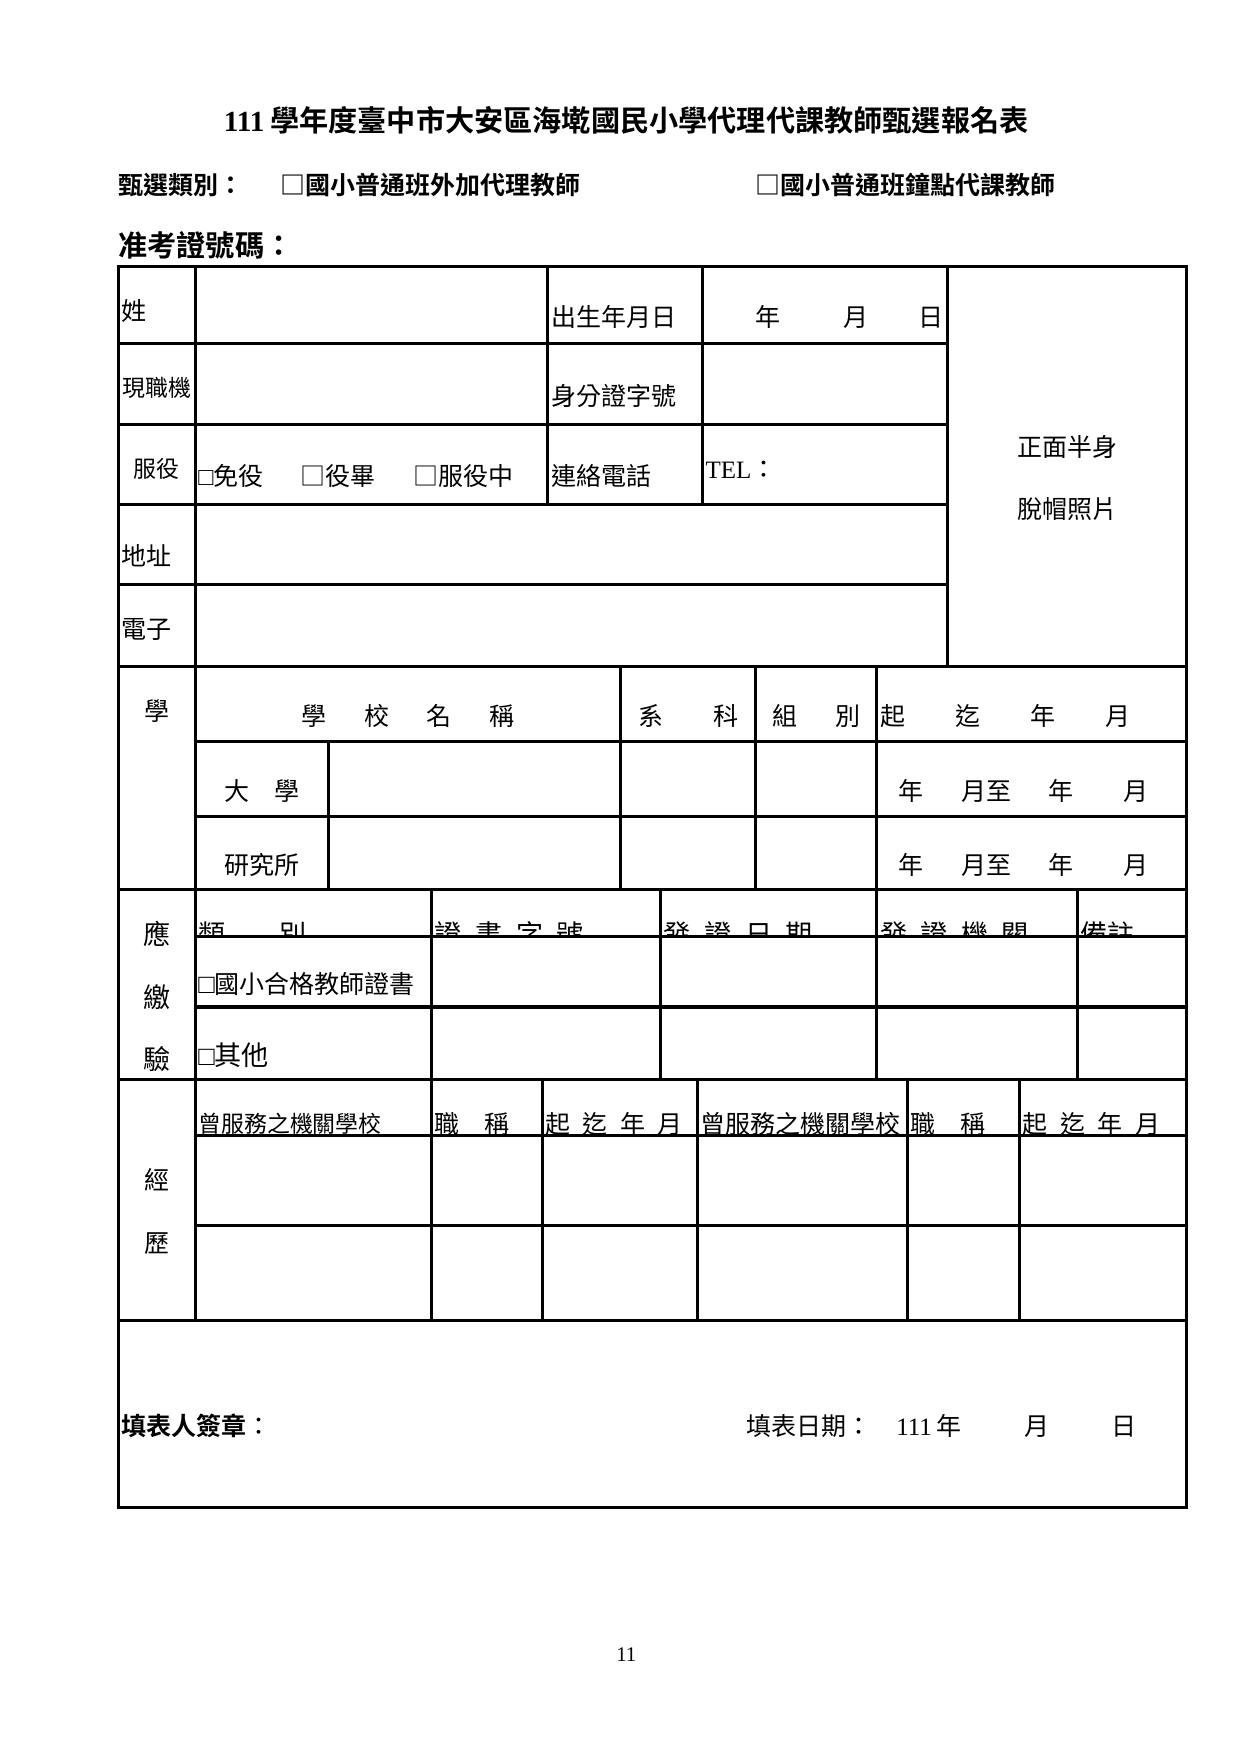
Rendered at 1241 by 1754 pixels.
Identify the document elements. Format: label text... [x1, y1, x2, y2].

table_cell [757, 818, 875, 888]
table_cell 應 繳 驗 證 件 [120, 891, 194, 1077]
table_cell 證 書 字 號 [433, 891, 659, 935]
table_cell 學 歷 [120, 668, 194, 888]
table_cell [197, 1227, 430, 1319]
table_cell 大 學 [197, 743, 327, 815]
table_cell 類 別 [197, 891, 430, 935]
table_cell [330, 743, 619, 815]
table_cell 曾服務之機關學校 [197, 1081, 430, 1134]
table_cell 填表人簽章： 填表日期： 111年 月 日 [120, 1322, 1185, 1506]
table_cell [878, 1009, 1076, 1077]
table_header 出生年月日 [549, 268, 701, 342]
table_cell [662, 938, 875, 1005]
table_cell 起 迄 年 月 [1021, 1081, 1185, 1134]
table_cell [622, 818, 754, 888]
table_cell [909, 1227, 1018, 1319]
table_cell [1021, 1227, 1185, 1319]
table_cell [197, 586, 946, 665]
table_cell 服役 情形 [120, 426, 194, 503]
table_cell [622, 743, 754, 815]
table_cell [544, 1137, 696, 1224]
table_cell 組 別 [757, 668, 875, 740]
table_cell □國小合格教師證書 [197, 938, 430, 1005]
table_cell 系 科 [622, 668, 754, 740]
table_cell 研究所 [197, 818, 327, 888]
table_cell [699, 1227, 906, 1319]
table_header 正面半身 脫帽照片 [949, 268, 1185, 665]
table_cell 起 迄 年 月 [878, 668, 1185, 740]
table_cell [662, 1009, 875, 1077]
table_cell [704, 345, 946, 422]
table_cell [197, 345, 546, 422]
table_cell TEL： 手機： [704, 426, 946, 503]
table_cell [909, 1137, 1018, 1224]
table_cell [544, 1227, 696, 1319]
table_cell 發 證 日 期 [662, 891, 875, 935]
table_cell [433, 1137, 541, 1224]
table_cell [197, 1137, 430, 1224]
table_header 年 月 日 [704, 268, 946, 342]
table_cell 經 歷 [120, 1081, 194, 1319]
table_cell 地址 [120, 506, 194, 583]
table_cell 起 迄 年 月 [544, 1081, 696, 1134]
table_cell 職 稱 [909, 1081, 1018, 1134]
table_header [197, 268, 546, 342]
table_cell [1079, 938, 1185, 1005]
text 甄選類別： □國小普通班外加代理教師 □國小普通班鐘點代課教師 准考證號碼： [118, 140, 1134, 265]
table_cell [330, 818, 619, 888]
table_cell 備註 [1079, 891, 1185, 935]
table_cell 連絡電話 [549, 426, 701, 503]
table_cell 發 證 機 關 [878, 891, 1076, 935]
table_cell 年 月至 年 月 [878, 743, 1185, 815]
text 111學年度臺中市大安區海墘國民小學代理代課教師甄選報名表 [118, 77, 1134, 140]
table_cell 年 月至 年 月 [878, 818, 1185, 888]
table_cell 現職機關學校 [120, 345, 194, 422]
table_cell 職 稱 [433, 1081, 541, 1134]
table_cell [878, 938, 1076, 1005]
table_cell [433, 938, 659, 1005]
table_cell 身分證字號 [549, 345, 701, 422]
table_cell 學 校 名 稱 [197, 668, 619, 740]
table_cell 電子郵件 [120, 586, 194, 665]
table_cell [433, 1009, 659, 1077]
table_cell □免役 □役畢 □服役中 [197, 426, 546, 503]
table_cell [1079, 1009, 1185, 1077]
table_cell [433, 1227, 541, 1319]
table_cell [757, 743, 875, 815]
table_header 姓 名 [120, 268, 194, 342]
table_cell [197, 506, 946, 583]
table_cell □其他 [197, 1009, 430, 1077]
table_cell [699, 1137, 906, 1224]
table_cell [1021, 1137, 1185, 1224]
table_cell 曾服務之機關學校 [699, 1081, 906, 1134]
